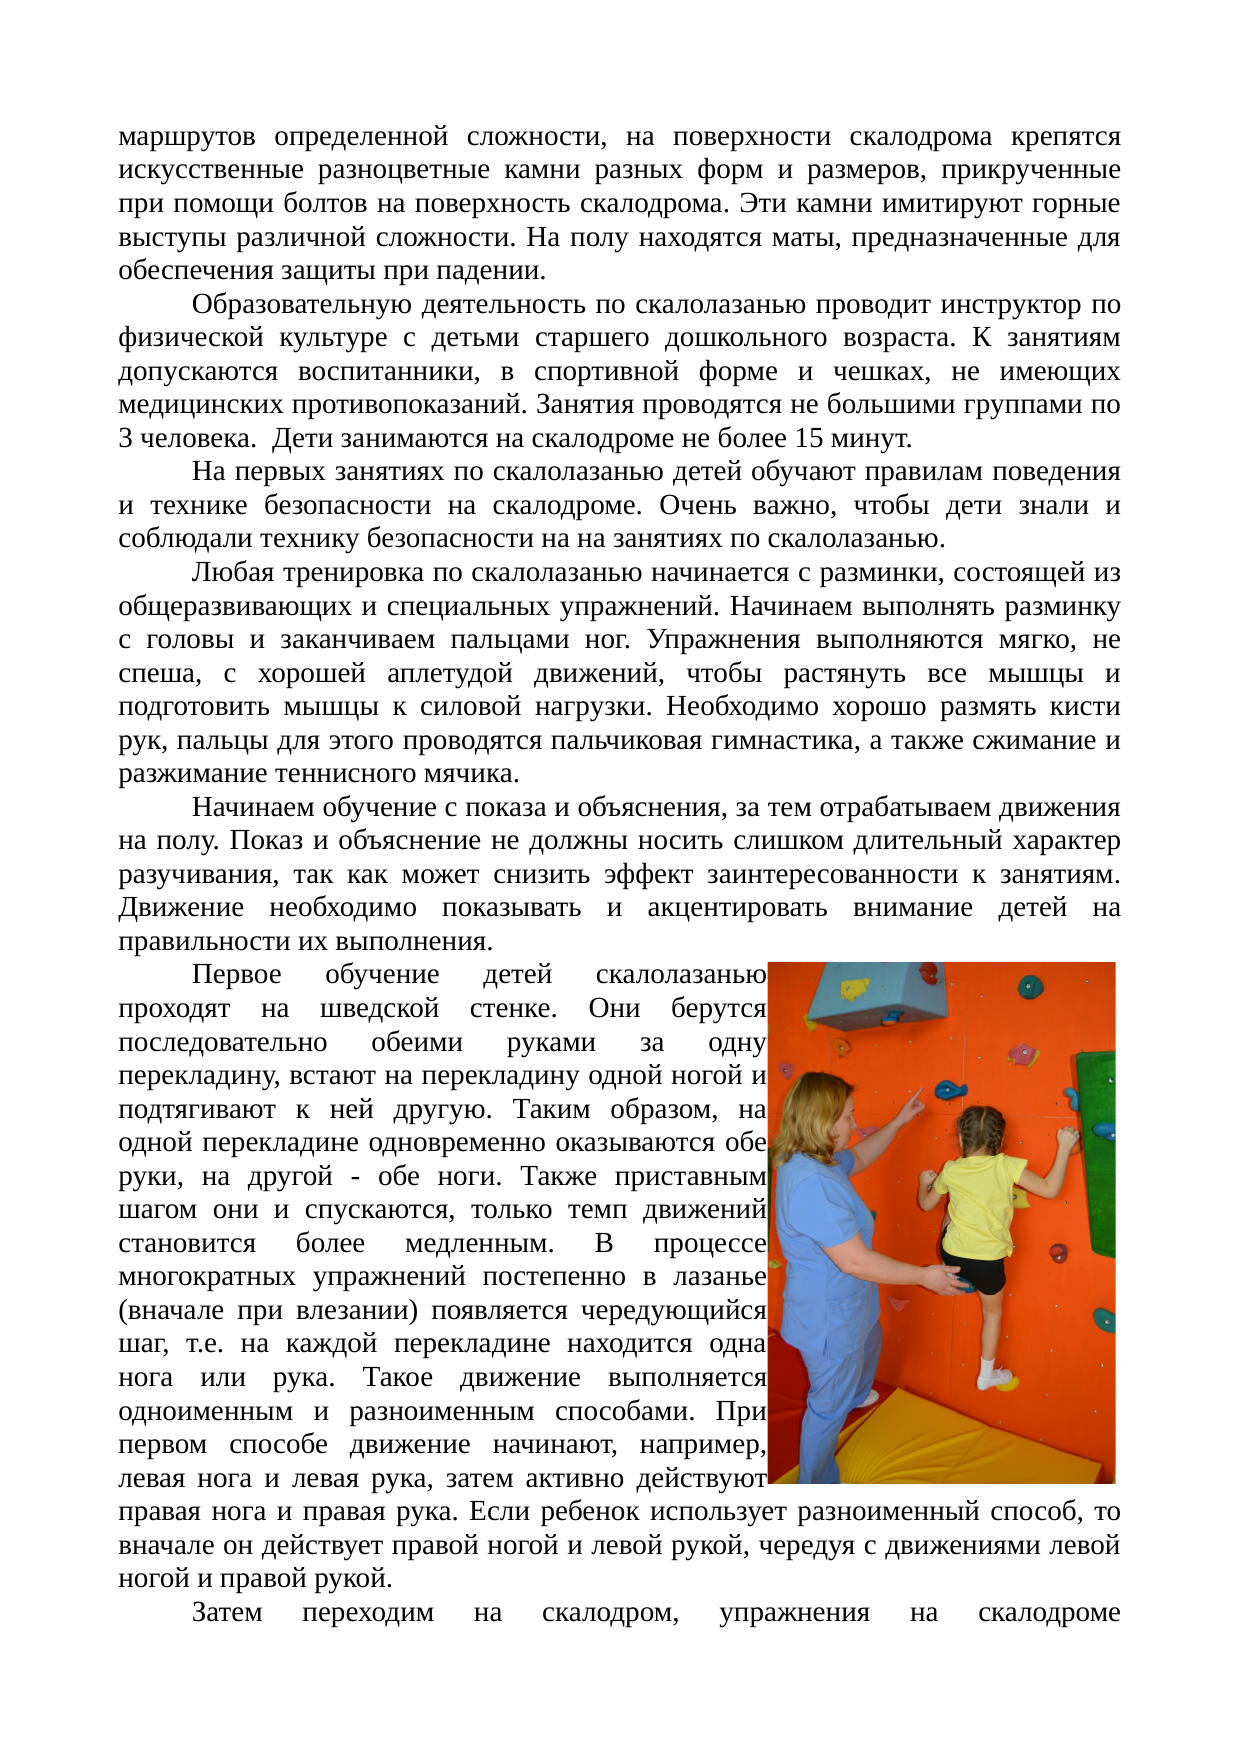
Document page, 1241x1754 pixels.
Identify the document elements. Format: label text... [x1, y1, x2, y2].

text Первое обучение детей скалолазанью проходят на шведской стенке. Они берутся последовательно обеими руками за одну перекладину, встают на перекладину одной ногой и подтягивают к ней другую. Таким образом, на одной перекладине одновременно оказываются обе руки, на другой - обе ноги. Также приставным шагом они и спускаются, только темп движений становится более медленным. В процессе многократных упражнений постепенно в лазанье (вначале при влезании) появляется чередующийся шаг, т.е. на каждой перекладине находится одна нога или рука. Такое движение выполняется одноименным и разноименным способами. При первом способе движение начинают, например, левая нога и левая рука, затем активно действуют правая нога и правая рука. Если ребенок использует разноименный способ, то вначале он действует правой ногой и левой рукой, чередуя с движениями левой ногой и правой рукой. [118, 957, 1122, 1594]
text Начинаем обучение с показа и объяснения, за тем отрабатываем движения на полу. Показ и объяснение не должны носить слишком длительный характер разучивания, так как может снизить эффект заинтересованности к занятиям. Движение необходимо показывать и акцентировать внимание детей на правильности их выполнения. [118, 789, 1122, 957]
text Затем переходим на скалодром, упражнения на скалодроме [118, 1594, 1122, 1627]
text На первых занятиях по скалолазанью детей обучают правилам поведения и технике безопасности на скалодроме. Очень важно, чтобы дети знали и соблюдали технику безопасности на на занятиях по скалолазанью. [118, 453, 1122, 554]
text Образовательную деятельность по скалолазанью проводит инструктор по физической культуре с детьми старшего дошкольного возраста. К занятиям допускаются воспитанники, в спортивной форме и чешках, не имеющих медицинских противопоказаний. Занятия проводятся не большими группами по 3 человека. Дети занимаются на скалодроме не более 15 минут. [118, 286, 1122, 453]
text маршрутов определенной сложности, на поверхности скалодрома крепятся искусственные разноцветные камни разных форм и размеров, прикрученные при помощи болтов на поверхность скалодрома. Эти камни имитируют горные выступы различной сложности. На полу находятся маты, предназначенные для обеспечения защиты при падении. [118, 118, 1122, 286]
picture [767, 962, 1116, 1484]
text Любая тренировка по скалолазанью начинается с разминки, состоящей из общеразвивающих и специальных упражнений. Начинаем выполнять разминку с головы и заканчиваем пальцами ног. Упражнения выполняются мягко, не спеша, с хорошей аплетудой движений, чтобы растянуть все мышцы и подготовить мышцы к силовой нагрузки. Необходимо хорошо размять кисти рук, пальцы для этого проводятся пальчиковая гимнастика, а также сжимание и разжимание теннисного мячика. [118, 554, 1122, 789]
